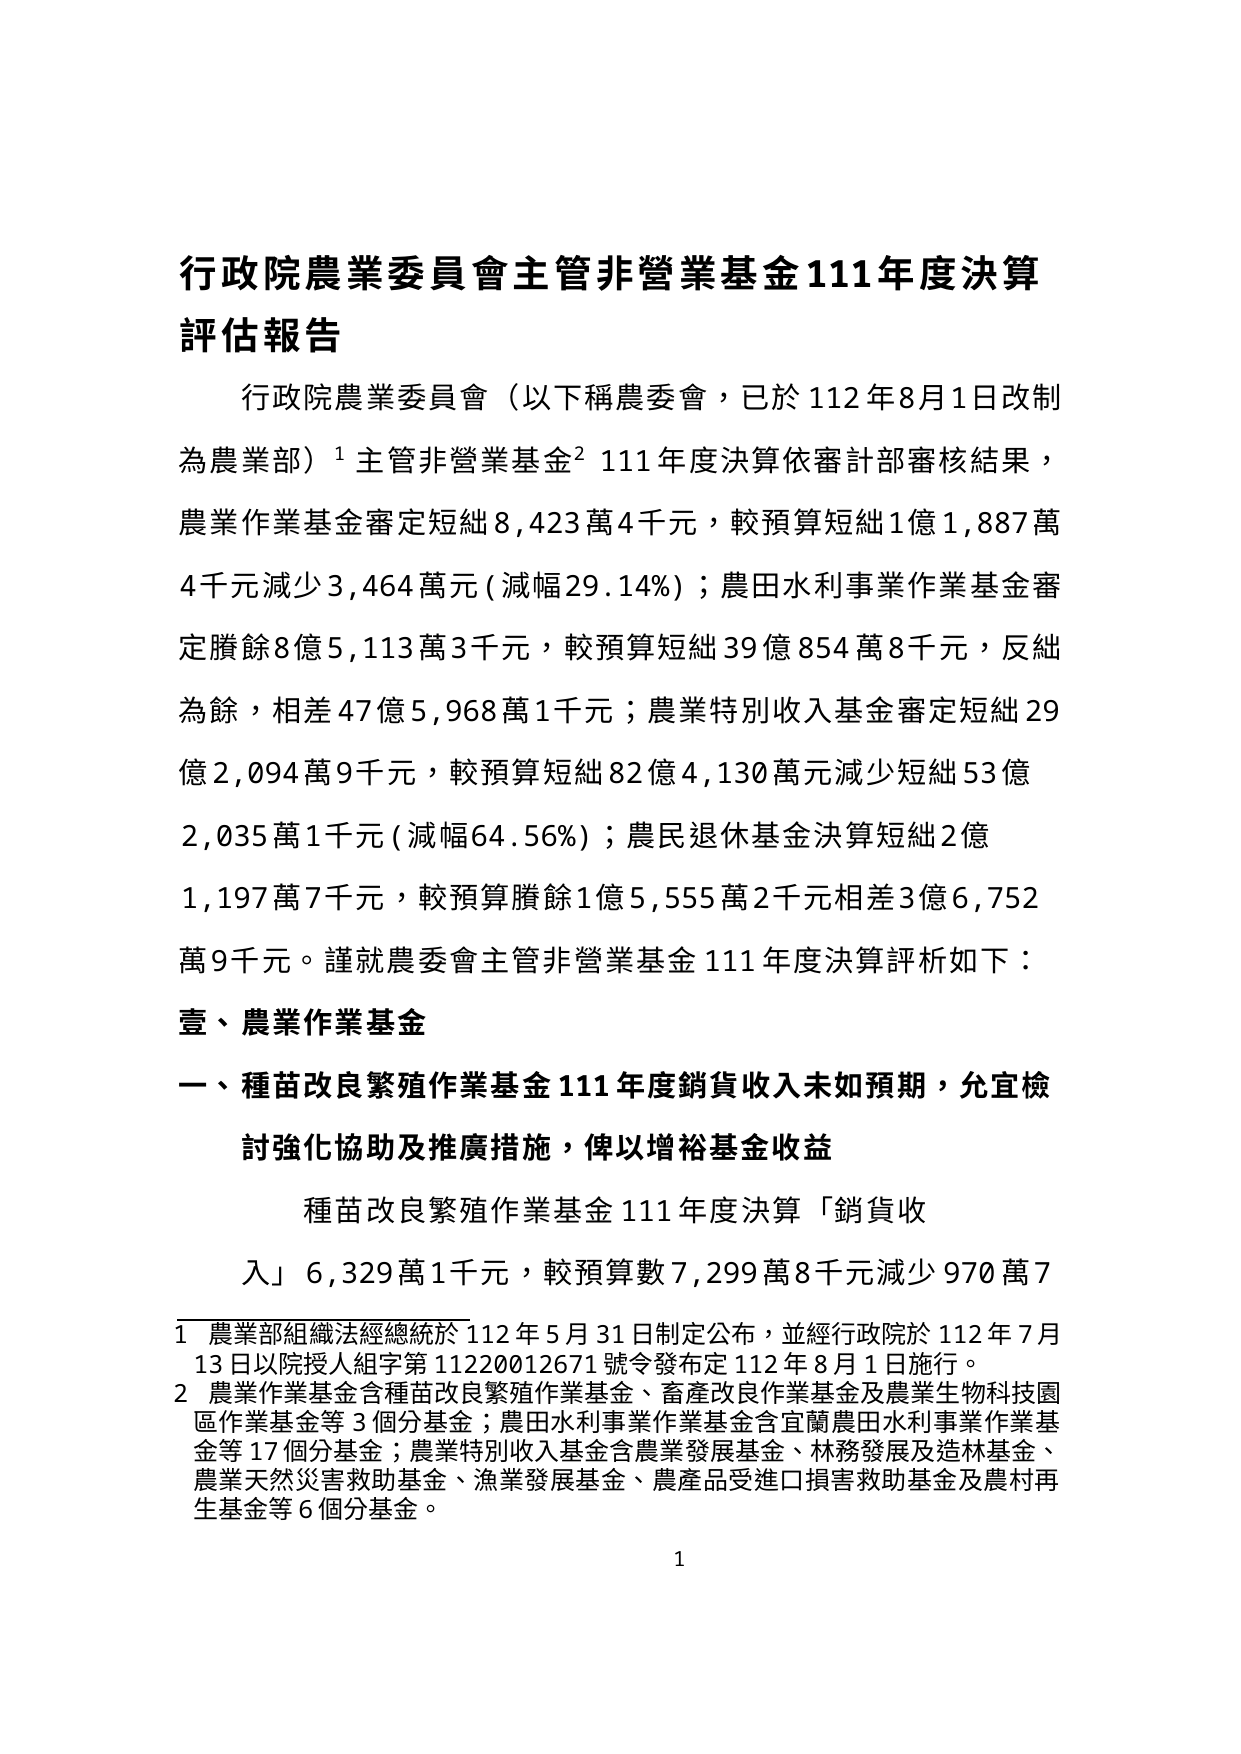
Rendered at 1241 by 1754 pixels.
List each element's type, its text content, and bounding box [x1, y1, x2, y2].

text 農業部組織法經總統於112年5月31日制定公布，並經行政院於112年7月13日以院授人組字第11220012671號令發布定112年8月1日施行。 [173, 1321, 1063, 1379]
text 行政院農業委員會主管非營業基金111年度決算評估報告 [177, 229, 1063, 354]
text 壹、農業作業基金 [177, 979, 1063, 1042]
text 行政院農業委員會（以下稱農委會，已於112年8月1日改制為農業部）主管非營業基金111年度決算依審計部審核結果，農業作業基金審定短絀8,423萬4千元，較預算短絀1億1,887萬4千元減少3,464萬元(減幅29.14%)；農田水利事業作業基金審定賸餘8億5,113萬3千元，較預算短絀39億854萬8千元，反絀為餘，相差47億5,968萬1千元；農業特別收入基金審定短絀29億2,094萬9千元，較預算短絀82億4,130萬元減少短絀53億2,035萬1千元(減幅64.56%)；農民退休基金決算短絀2億1,197萬7千元，較預算賸餘1億5,555萬2千元相差3億6,752萬9千元。謹就農委會主管非營業基金111年度決算評析如下： [177, 354, 1063, 979]
text 一、種苗改良繁殖作業基金111年度銷貨收入未如預期，允宜檢討強化協助及推廣措施，俾以增裕基金收益 [177, 1042, 1063, 1167]
text 種苗改良繁殖作業基金111年度決算「銷貨收入」6,329萬1千元，較預算數7,299萬8千元減少970萬7 [236, 1167, 1063, 1292]
text 農業作業基金含種苗改良繁殖作業基金、畜產改良作業基金及農業生物科技園區作業基金等3個分基金；農田水利事業作業基金含宜蘭農田水利事業作業基金等17個分基金；農業特別收入基金含農業發展基金、林務發展及造林基金、農業天然災害救助基金、漁業發展基金、農產品受進口損害救助基金及農村再生基金等6個分基金。 [173, 1379, 1063, 1525]
